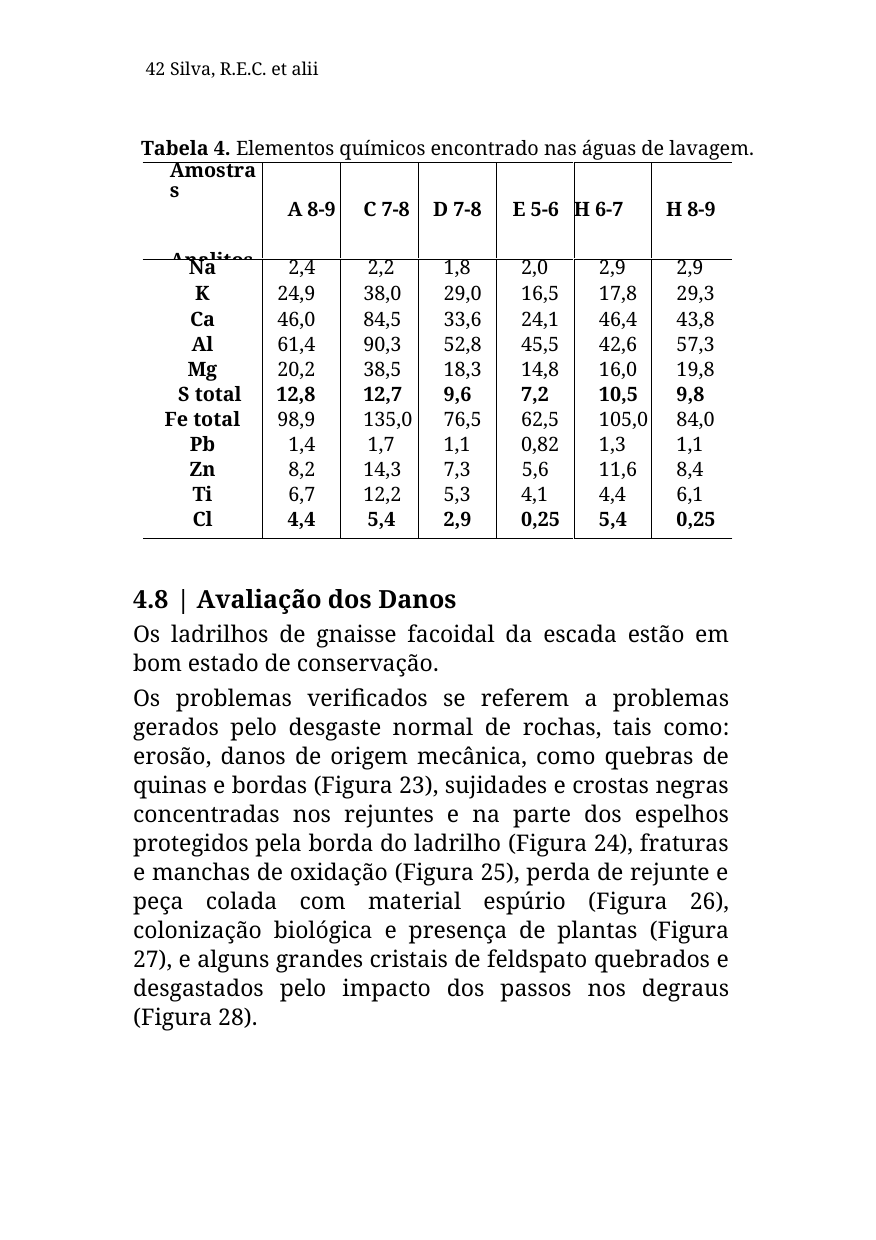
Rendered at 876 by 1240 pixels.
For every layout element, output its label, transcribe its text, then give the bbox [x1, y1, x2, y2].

table_cell 90,3 [341, 336, 418, 361]
text Os problemas verificados se referem a problemas gerados pelo desgaste normal de rochas, tais como: erosão, danos de origem mecânica, como quebras de quinas e bordas (Figura 23), sujidades e crostas negras concentradas nos rejuntes e na parte dos espelhos protegidos pela borda do ladrilho (Figura 24), fraturas e manchas de oxidação (Figura 25), perda de rejunte e peça colada com material espúrio (Figura 26), colonização biológica e presença de plantas (Figura 27), e alguns grandes cristais de feldspato quebrados e desgastados pelo impacto dos passos nos degraus (Figura 28). [133, 683, 730, 1031]
table_cell 62,5 [497, 411, 573, 436]
table_header H 6-7 [575, 220, 651, 258]
table_cell 12,2 [341, 486, 418, 511]
table_cell 5,3 [419, 486, 496, 511]
table_cell 4,4 [263, 511, 340, 538]
table_cell Zn [143, 481, 262, 486]
table_cell 4,4 [575, 486, 651, 511]
table_cell 98,9 [263, 411, 340, 436]
table_cell Mg [143, 381, 262, 386]
table_cell 19,8 [652, 361, 732, 386]
table_header E 5-6 [497, 163, 573, 258]
table_cell 5,4 [341, 511, 418, 538]
table_cell 9,8 [652, 386, 732, 411]
table_header Amostras Analitos (mg/L)s [143, 163, 169, 258]
table_cell 6,1 [652, 486, 732, 511]
table_cell 29,0 [419, 285, 496, 311]
table_cell 57,3 [652, 336, 732, 361]
table_cell 2,9 [652, 260, 732, 285]
table_cell 11,6 [575, 461, 651, 486]
table_cell Al [143, 356, 262, 361]
table_cell 20,2 [263, 361, 340, 386]
table_cell 18,3 [419, 361, 496, 386]
table_cell 17,8 [575, 285, 651, 311]
table_cell 24,9 [263, 285, 340, 311]
table_cell 10,5 [575, 386, 651, 411]
table_cell 24,1 [497, 311, 573, 336]
table_cell 5,6 [497, 461, 573, 486]
table_cell 38,0 [341, 285, 418, 311]
table_header H 8-9 [652, 163, 732, 258]
table_cell 6,7 [263, 486, 340, 511]
table_cell 2,9 [575, 260, 651, 285]
table_cell Pb [143, 456, 262, 461]
subtitle 4.8 | Avaliação dos Danos [133, 588, 759, 613]
table_header H 6-7 [575, 163, 651, 200]
table_cell 4,1 [497, 486, 573, 511]
table_cell 61,4 [263, 336, 340, 361]
table_cell Cl [143, 531, 262, 538]
table_cell 1,4 [263, 436, 340, 461]
table_cell K [143, 305, 262, 311]
table_cell Fe total [143, 431, 262, 436]
table_cell 38,5 [341, 361, 418, 386]
table_cell Ca [143, 330, 262, 336]
table_cell 0,25 [652, 511, 732, 538]
table_cell 16,0 [575, 361, 651, 386]
text Os ladrilhos de gnaisse facoidal da escada estão em bom estado de conservação. [133, 619, 730, 677]
table_cell 84,0 [652, 411, 732, 436]
table_cell 8,2 [263, 461, 340, 486]
table_header A 8-9 [263, 163, 340, 258]
table_cell 12,8 [263, 386, 340, 411]
table_cell 84,5 [341, 311, 418, 336]
table_cell 46,0 [263, 311, 340, 336]
table_cell 2,9 [419, 511, 496, 538]
table_cell S total [143, 386, 262, 411]
table_cell 52,8 [419, 336, 496, 361]
table_cell 135,0 [341, 411, 418, 436]
table_cell 7,2 [497, 386, 573, 411]
table_cell 76,5 [419, 411, 496, 436]
table_cell 5,4 [575, 511, 651, 538]
table_cell 8,4 [652, 461, 732, 486]
table_cell 16,5 [497, 285, 573, 311]
table_cell 14,8 [497, 361, 573, 386]
table_cell 46,4 [575, 311, 651, 336]
table_cell 29,3 [652, 285, 732, 311]
table_cell 1,1 [652, 436, 732, 461]
table_cell 43,8 [652, 311, 732, 336]
table_cell 105,0 [575, 411, 651, 436]
table_cell Na [143, 278, 262, 285]
table_cell 9,6 [419, 386, 496, 411]
table_cell 1,3 [575, 436, 651, 461]
table_header D 7-8 [419, 163, 496, 258]
table_cell 0,25 [497, 511, 573, 538]
table_cell 7,3 [419, 461, 496, 486]
table_cell 0,82 [497, 436, 573, 461]
table_cell 42,6 [575, 336, 651, 361]
table_header C 7-8 [341, 163, 418, 258]
table_cell 2,0 [497, 260, 573, 285]
table_cell 2,4 [263, 260, 340, 285]
table_cell 45,5 [497, 336, 573, 361]
table_cell 1,7 [341, 436, 418, 461]
table_cell Ti [143, 506, 262, 511]
table_cell 1,1 [419, 436, 496, 461]
table_cell 33,6 [419, 311, 496, 336]
table_cell 14,3 [341, 461, 418, 486]
table_cell 12,7 [341, 386, 418, 411]
table_cell 2,2 [341, 260, 418, 285]
table_cell 1,8 [419, 260, 496, 285]
